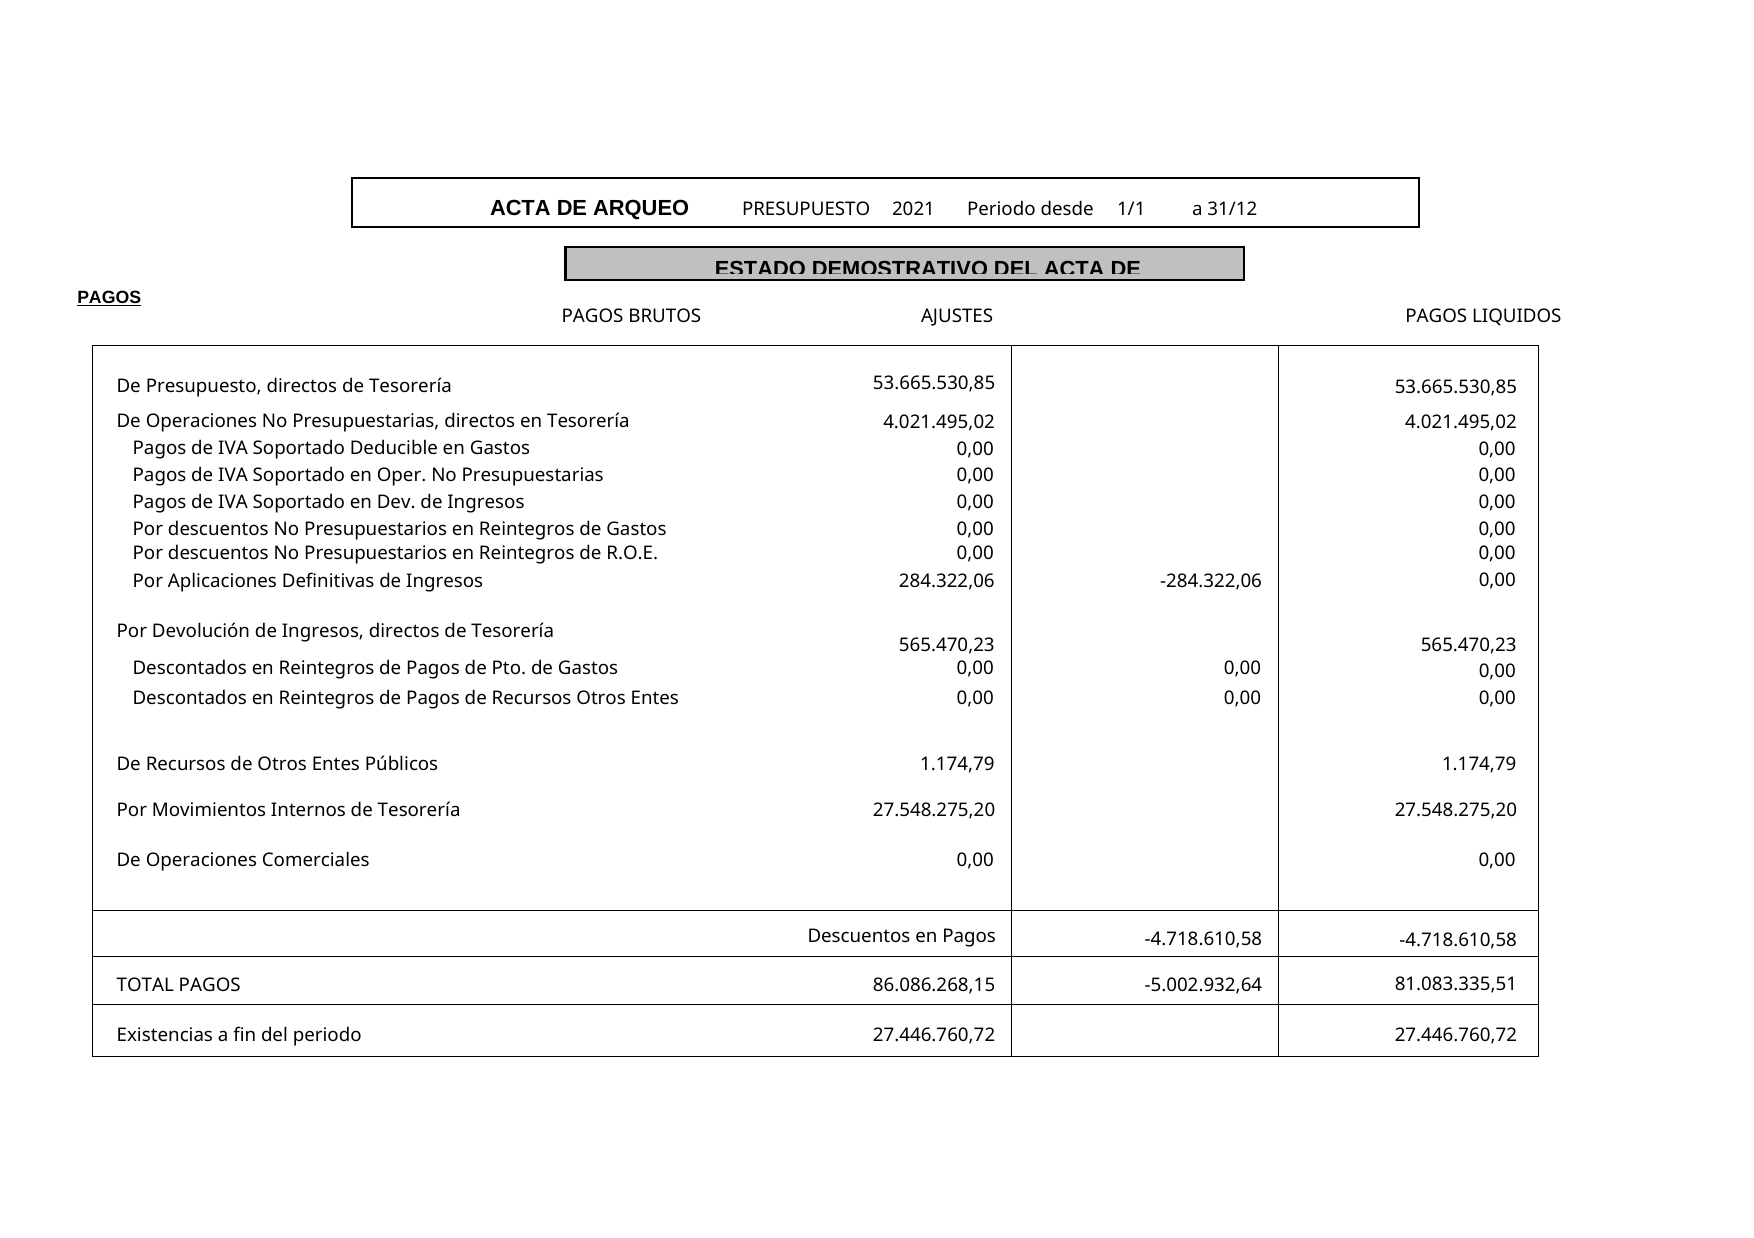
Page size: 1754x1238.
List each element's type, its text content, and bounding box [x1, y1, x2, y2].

table_cell De Operaciones No Presupuestarias, directos en Tesorería [93, 399, 768, 434]
table_cell Por descuentos No Presupuestarios en Reintegros de Gastos [93, 514, 768, 541]
table_cell 0,00 [768, 487, 1011, 514]
table_cell [1012, 541, 1278, 566]
table_cell 0,00 [1279, 434, 1538, 461]
table_cell 0,00 [768, 656, 1011, 683]
table_cell 1.174,79 [768, 726, 1011, 783]
table_header 53.665.530,85 [1279, 346, 1538, 399]
table_header 53.665.530,85 [768, 346, 1011, 399]
table_cell 0,00 [1279, 683, 1538, 726]
table_cell [1012, 603, 1278, 656]
table_cell 1.174,79 [1279, 726, 1538, 783]
table_cell 27.446.760,72 [768, 1005, 1011, 1056]
table_cell [1012, 783, 1278, 833]
table_cell De Recursos de Otros Entes Públicos [93, 726, 768, 783]
table_cell 0,00 [1279, 514, 1538, 541]
table_cell Descuentos en Pagos [93, 911, 1011, 956]
table_cell 0,00 [1279, 566, 1538, 603]
text PAGOS [77, 287, 394, 307]
table_cell 0,00 [768, 541, 1011, 566]
table_cell 0,00 [768, 833, 1011, 909]
table_cell 0,00 [1279, 461, 1538, 487]
text ACTA DE ARQUEO PRESUPUESTO 2021 Periodo desde 1/1 a 31/12 [428, 195, 1405, 220]
table_cell -4.718.610,58 [1012, 911, 1278, 956]
text ESTADO DEMOSTRATIVO DEL ACTA DE ARQUEO [647, 256, 1230, 274]
table_cell 0,00 [1279, 656, 1538, 683]
table_cell [1012, 726, 1278, 783]
table_cell 4.021.495,02 [1279, 399, 1538, 434]
table_cell 0,00 [1012, 656, 1278, 683]
table_cell -4.718.610,58 [1279, 911, 1538, 956]
table_cell Descontados en Reintegros de Pagos de Pto. de Gastos [93, 656, 768, 683]
table_cell 565.470,23 [1279, 603, 1538, 656]
table_header De Presupuesto, directos de Tesorería [93, 346, 768, 399]
table_cell 0,00 [768, 461, 1011, 487]
table_cell 0,00 [768, 514, 1011, 541]
table_cell [1012, 399, 1278, 434]
table_cell Pagos de IVA Soportado en Oper. No Presupuestarias [93, 461, 768, 487]
table_cell 0,00 [768, 683, 1011, 726]
text AJUSTES [921, 302, 1238, 328]
table_cell 81.083.335,51 [1279, 957, 1538, 1004]
table_cell 0,00 [768, 434, 1011, 461]
table_cell TOTAL PAGOS [93, 957, 768, 1004]
table_cell 284.322,06 [768, 566, 1011, 603]
table_cell [1012, 434, 1278, 461]
subtitle PAGOS BRUTOS [499, 302, 816, 328]
table_cell 27.446.760,72 [1279, 1005, 1538, 1056]
table_cell Por Aplicaciones Definitivas de Ingresos [93, 566, 768, 603]
table_cell 27.548.275,20 [1279, 783, 1538, 833]
table_cell Descontados en Reintegros de Pagos de Recursos Otros Entes [93, 683, 768, 726]
table_cell [1012, 1005, 1278, 1056]
table_cell Por descuentos No Presupuestarios en Reintegros de R.O.E. [93, 541, 768, 566]
table_cell 86.086.268,15 [768, 957, 1011, 1004]
table_cell 0,00 [1279, 833, 1538, 909]
table_cell Pagos de IVA Soportado Deducible en Gastos [93, 434, 768, 461]
table_cell 0,00 [1279, 541, 1538, 566]
table_header [1012, 346, 1278, 399]
table_cell [1012, 461, 1278, 487]
table_cell 0,00 [1279, 487, 1538, 514]
table_cell Existencias a fin del periodo [93, 1005, 768, 1056]
table_cell -5.002.932,64 [1012, 957, 1278, 1004]
table_cell Por Devolución de Ingresos, directos de Tesorería [93, 603, 768, 656]
table_cell 565.470,23 [768, 603, 1011, 656]
subtitle PAGOS LIQUIDOS [1343, 302, 1660, 328]
table_cell [1012, 514, 1278, 541]
table_cell Por Movimientos Internos de Tesorería [93, 783, 768, 833]
table_cell [1012, 487, 1278, 514]
table_cell 27.548.275,20 [768, 783, 1011, 833]
table_cell Pagos de IVA Soportado en Dev. de Ingresos [93, 487, 768, 514]
table_cell 0,00 [1012, 683, 1278, 726]
table_cell [1012, 833, 1278, 909]
table_cell De Operaciones Comerciales [93, 833, 768, 909]
table_cell -284.322,06 [1012, 566, 1278, 603]
table_cell 4.021.495,02 [768, 399, 1011, 434]
